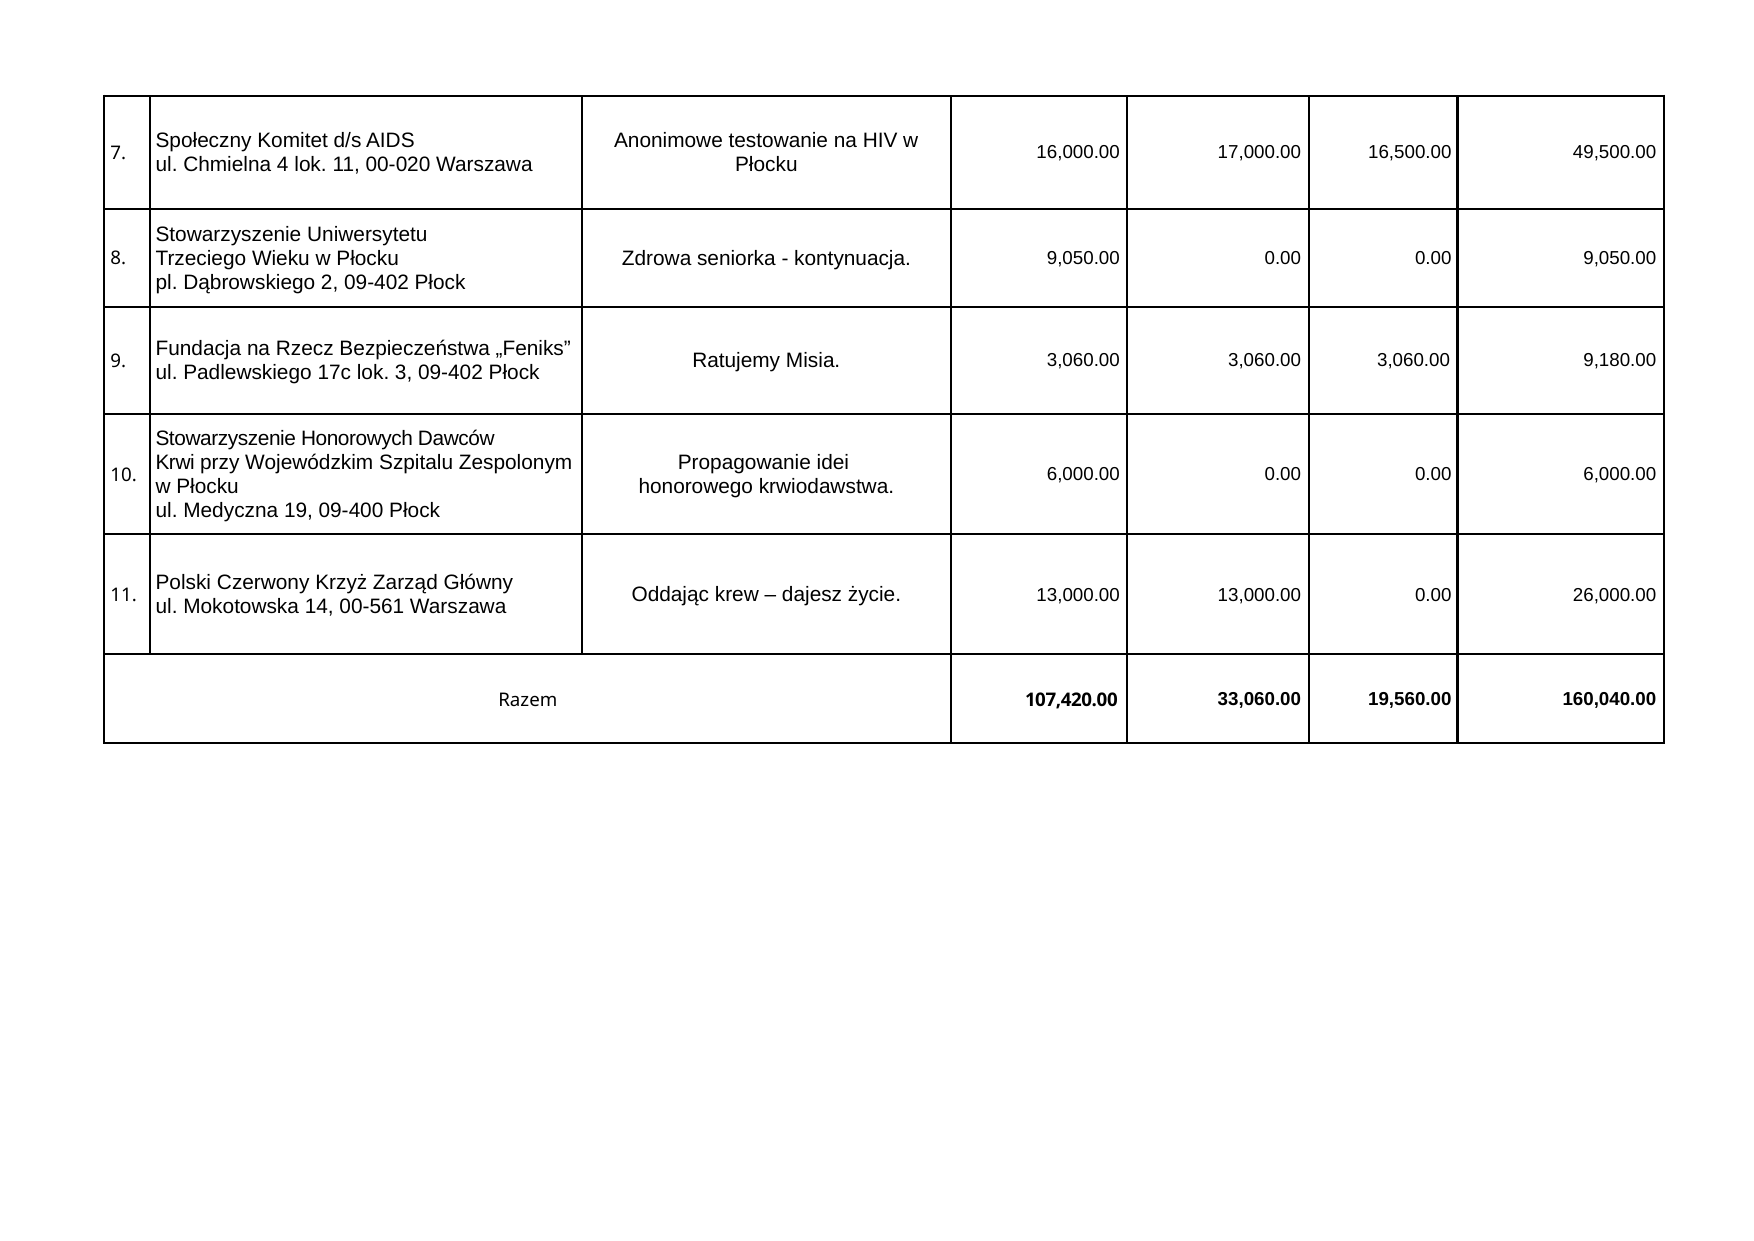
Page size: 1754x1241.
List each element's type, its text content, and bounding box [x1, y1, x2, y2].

table_cell 33 060,00 [1128, 655, 1308, 742]
table_cell 0,00 [1310, 210, 1456, 306]
table_cell 0,00 [1128, 210, 1308, 306]
table_cell 26 000,00 [1459, 535, 1663, 653]
table_cell Ratujemy Misia. [583, 308, 950, 412]
table_cell 49 500,00 [1459, 97, 1663, 207]
table_cell 3 060,00 [1128, 308, 1308, 412]
table_cell 6 000,00 [1459, 415, 1663, 533]
table_cell 160 040,00 [1459, 655, 1663, 742]
table_cell 3 060,00 [1310, 308, 1456, 412]
table_cell Społeczny Komitet d/s AIDS ul. Chmielna 4 lok. 11, 00-020 Warszawa [151, 97, 581, 207]
table_cell 9 180,00 [1459, 308, 1663, 412]
table_cell 19 560,00 [1310, 655, 1456, 742]
table_cell 3 060,00 [952, 308, 1126, 412]
table_cell 9 050,00 [952, 210, 1126, 306]
table_cell Razem [105, 655, 950, 742]
table_cell 13 000,00 [1128, 535, 1308, 653]
table_cell 0,00 [1128, 415, 1308, 533]
table_cell 17 000,00 [1128, 97, 1308, 207]
table_cell [105, 535, 149, 653]
table_cell 9 050,00 [1459, 210, 1663, 306]
table_cell 0,00 [1310, 415, 1456, 533]
table_cell Oddając krew – dajesz życie. [583, 535, 950, 653]
table_cell 16 500,00 [1310, 97, 1456, 207]
table_cell [105, 308, 149, 412]
table_cell Anonimowe testowanie na HIV w Płocku [583, 97, 950, 207]
table_cell Stowarzyszenie Honorowych Dawców Krwi przy Wojewódzkim Szpitalu Zespolonym w Płocku ul. Medyczna 19, 09-400 Płock [151, 415, 581, 533]
table_cell Zdrowa seniorka - kontynuacja. [583, 210, 950, 306]
table_cell 107 420,00 [952, 655, 1126, 742]
table_cell [105, 97, 149, 207]
table_cell [105, 415, 149, 533]
table_cell 0,00 [1310, 535, 1456, 653]
table_cell 13 000,00 [952, 535, 1126, 653]
table_cell Stowarzyszenie Uniwersytetu Trzeciego Wieku w Płocku pl. Dąbrowskiego 2, 09-402 Płock [151, 210, 581, 306]
table_cell Propagowanie idei honorowego krwiodawstwa. [583, 415, 950, 533]
table_cell 16 000,00 [952, 97, 1126, 207]
table_cell Polski Czerwony Krzyż Zarząd Główny ul. Mokotowska 14, 00-561 Warszawa [151, 535, 581, 653]
table_cell 6 000,00 [952, 415, 1126, 533]
table_cell Fundacja na Rzecz Bezpieczeństwa „Feniks” ul. Padlewskiego 17c lok. 3, 09-402 Płock [151, 308, 581, 412]
table_cell [105, 210, 149, 306]
